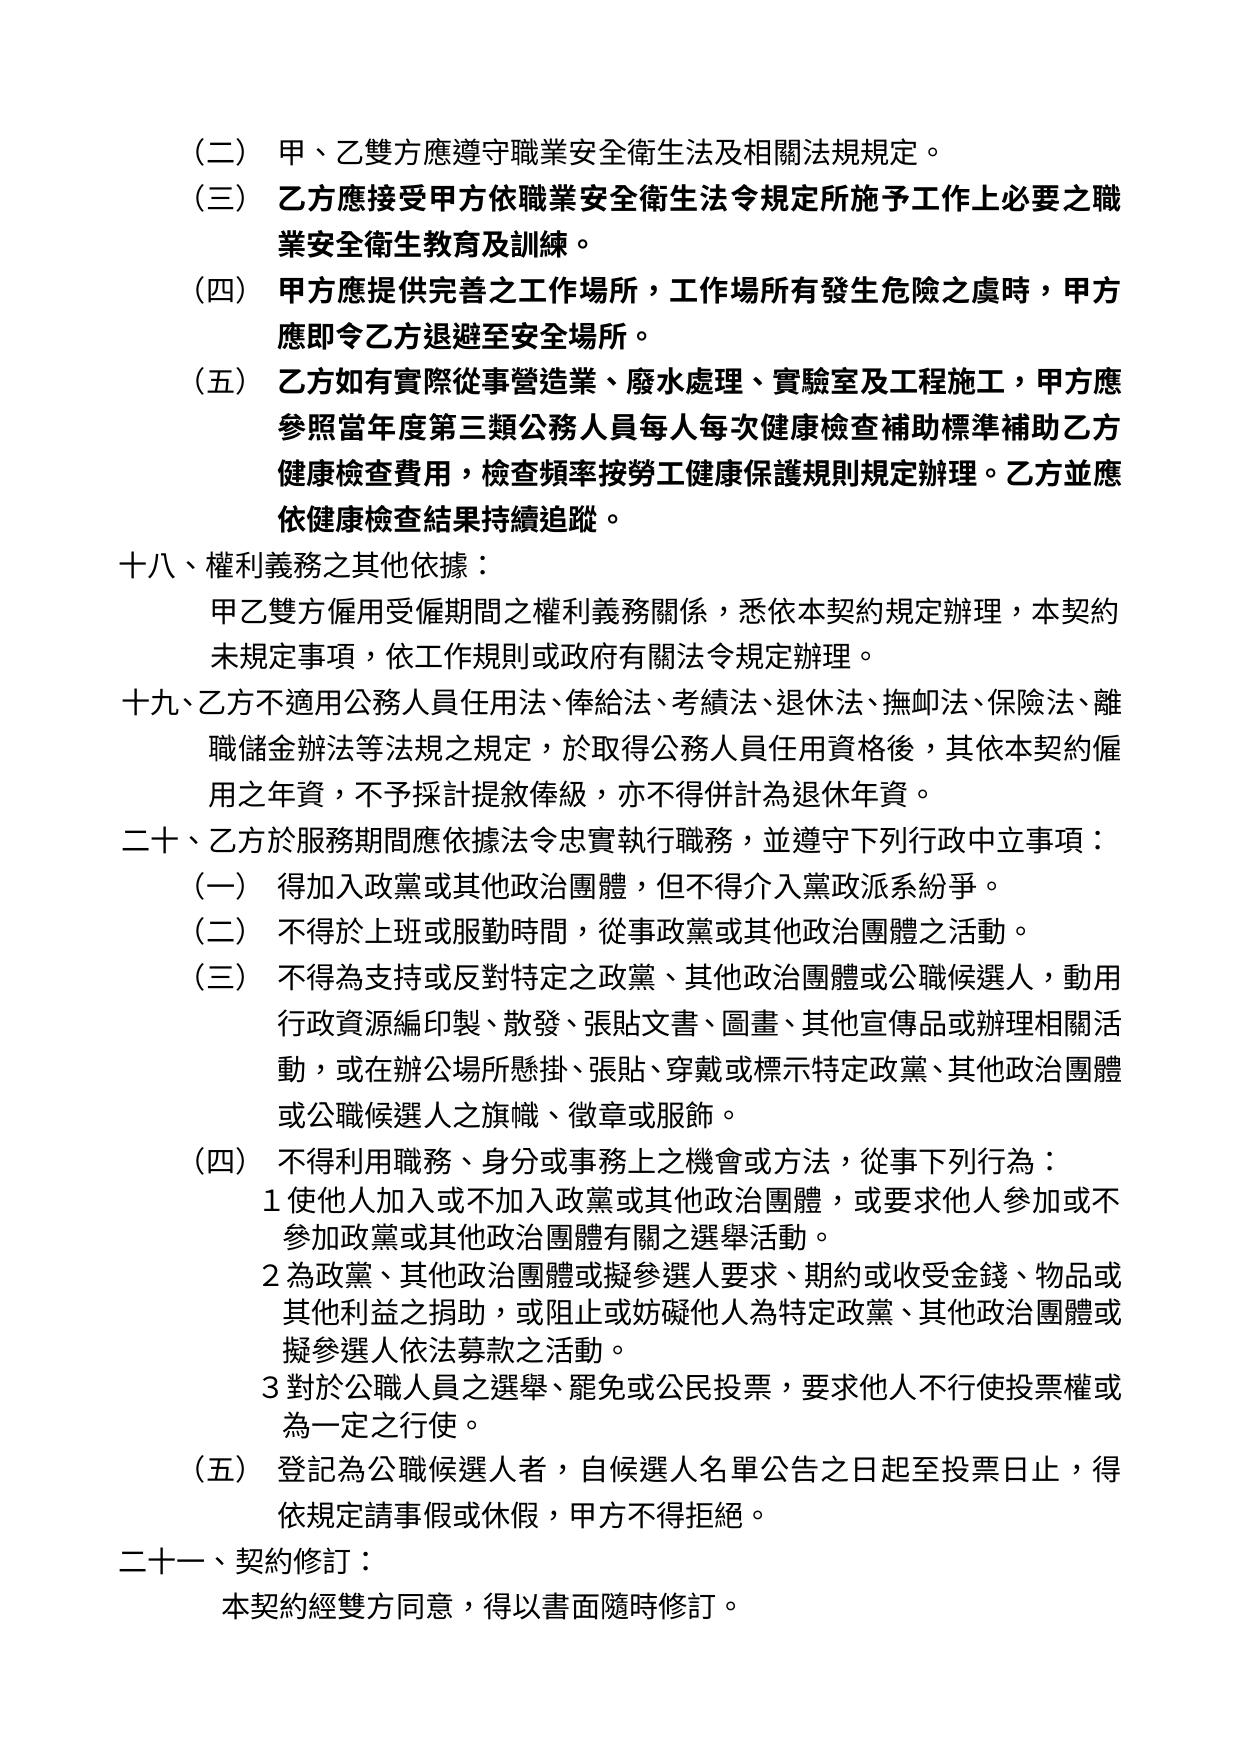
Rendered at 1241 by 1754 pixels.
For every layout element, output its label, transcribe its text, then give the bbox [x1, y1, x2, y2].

text ２為政黨、其他政治團體或擬參選人要求、期約或收受金錢、物品或其他利益之捐助，或阻止或妨礙他人為特定政黨、其他政治團體或擬參選人依法募款之活動。 [227, 1256, 1122, 1369]
list 不得為支持或反對特定之政黨、其他政治團體或公職候選人，動用行政資源編印製、散發、張貼文書、圖畫、其他宣傳品或辦理相關活動，或在辦公場所懸掛、張貼、穿戴或標示特定政黨、其他政治團體或公職候選人之旗幟、徵章或服飾。 [177, 952, 1122, 1135]
text 本契約經雙方同意，得以書面隨時修訂。 [118, 1581, 1122, 1627]
list 乙方如有實際從事營造業、廢水處理、實驗室及工程施工，甲方應參照當年度第三類公務人員每人每次健康檢查補助標準補助乙方健康檢查費用，檢查頻率按勞工健康保護規則規定辦理。乙方並應依健康檢查結果持續追蹤。 [177, 356, 1122, 539]
text 十九、乙方不適用公務人員任用法、俸給法、考績法、退休法、撫卹法、保險法、離職儲金辦法等法規之規定，於取得公務人員任用資格後，其依本契約僱用之年資，不予採計提敘俸級，亦不得併計為退休年資。 [121, 677, 1122, 814]
list 乙方應接受甲方依職業安全衛生法令規定所施予工作上必要之職業安全衛生教育及訓練。 [177, 173, 1122, 264]
text 十八、權利義務之其他依據： [118, 539, 1122, 585]
list 得加入政黨或其他政治團體，但不得介入黨政派系紛爭。 [177, 860, 1122, 906]
list 甲方應提供完善之工作場所，工作場所有發生危險之虞時，甲方應即令乙方退避至安全場所。 [177, 264, 1122, 356]
text 甲乙雙方僱用受僱期間之權利義務關係，悉依本契約規定辦理，本契約未規定事項，依工作規則或政府有關法令規定辦理。 [209, 585, 1122, 677]
text 二十一、契約修訂： [118, 1535, 1122, 1581]
text 二十、乙方於服務期間應依據法令忠實執行職務，並遵守下列行政中立事項： [121, 814, 1122, 860]
list 甲、乙雙方應遵守職業安全衛生法及相關法規規定。 [177, 127, 1122, 173]
text １使他人加入或不加入政黨或其他政治團體，或要求他人參加或不參加政黨或其他政治團體有關之選舉活動。 [227, 1181, 1122, 1256]
text ３對於公職人員之選舉、罷免或公民投票，要求他人不行使投票權或為一定之行使。 [227, 1369, 1122, 1444]
list 不得於上班或服勤時間，從事政黨或其他政治團體之活動。 [177, 906, 1122, 952]
list 不得利用職務、身分或事務上之機會或方法，從事下列行為： [177, 1135, 1122, 1181]
list 登記為公職候選人者，自候選人名單公告之日起至投票日止，得依規定請事假或休假，甲方不得拒絕。 [177, 1444, 1122, 1535]
